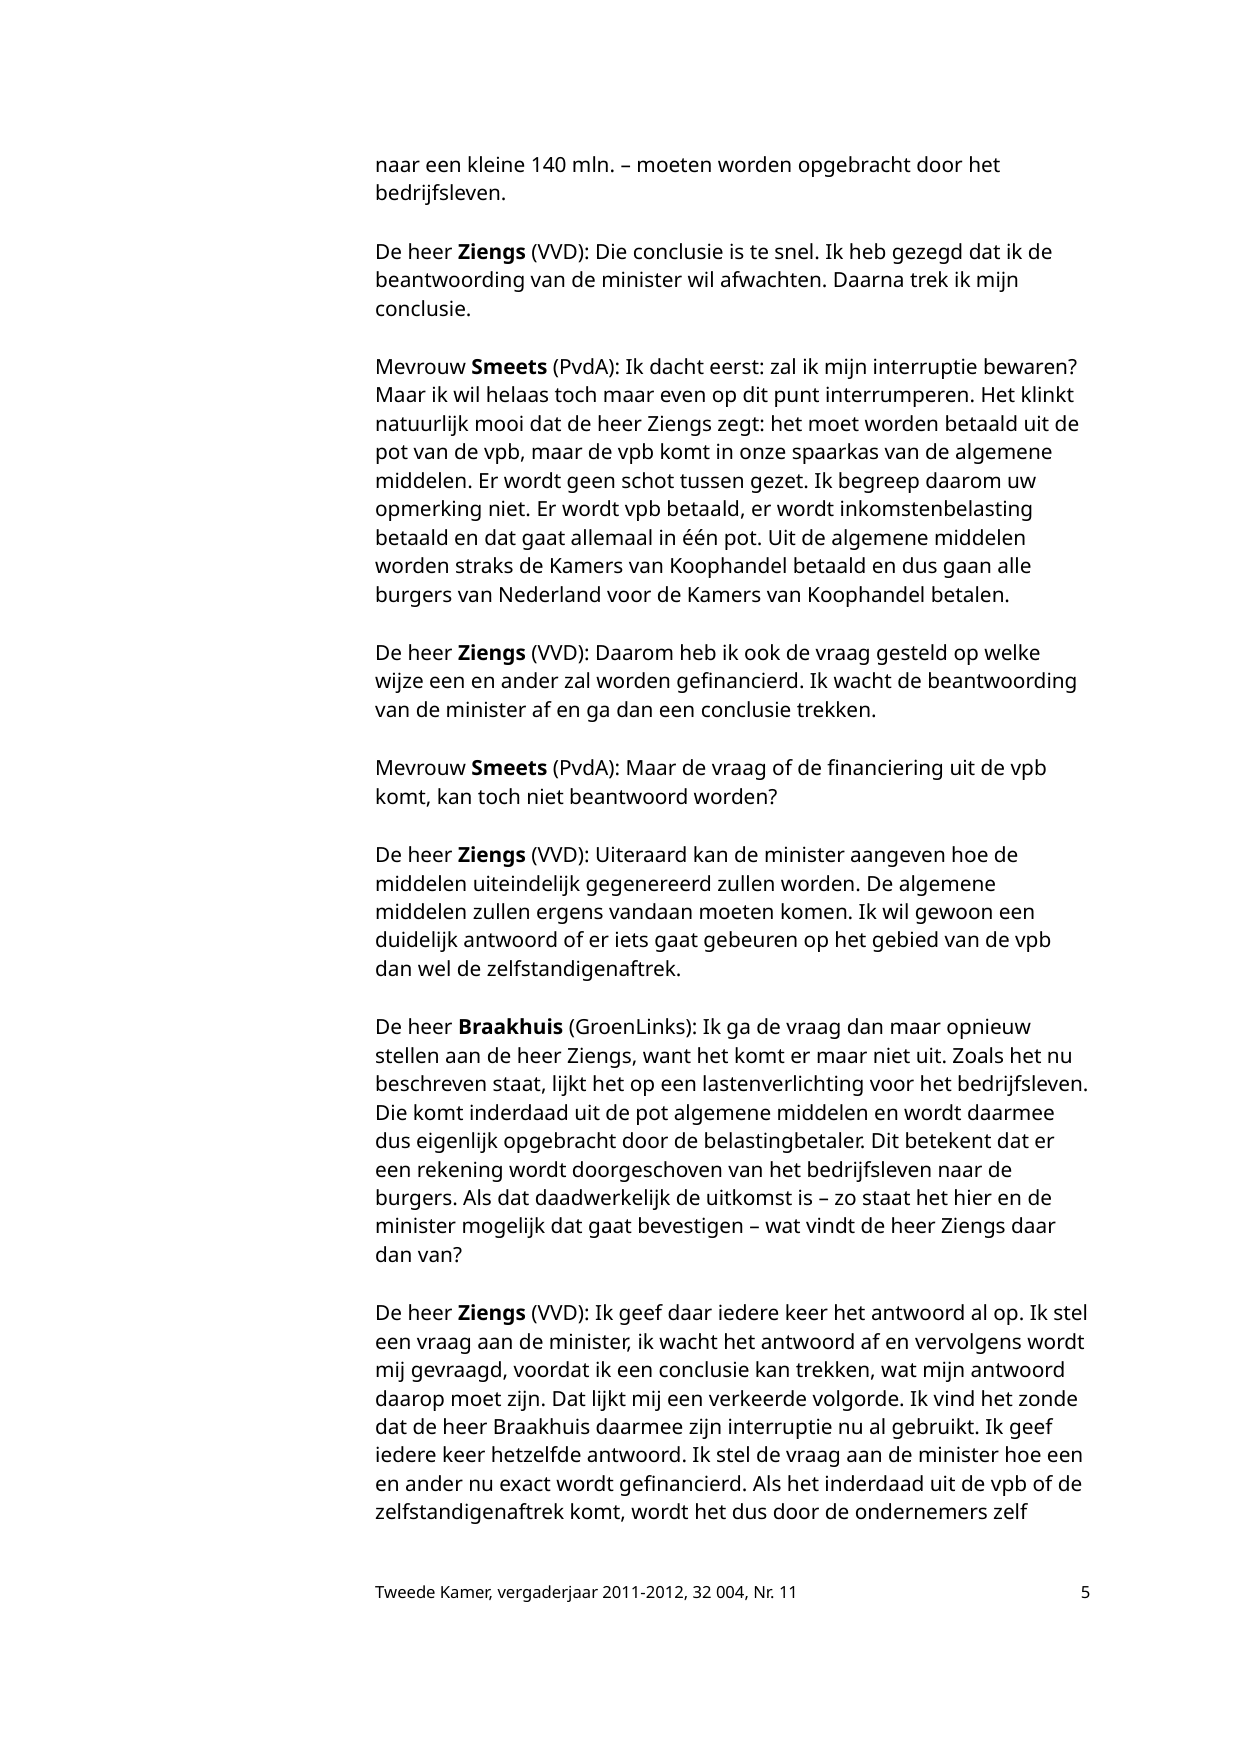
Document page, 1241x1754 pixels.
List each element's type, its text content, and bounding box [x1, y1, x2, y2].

text De heer Braakhuis (GroenLinks): Ik ga de vraag dan maar opnieuw stellen aan de heer Ziengs, want het komt er maar niet uit. Zoals het nu beschreven staat, lijkt het op een lastenverlichting voor het bedrijfsleven. Die komt inderdaad uit de pot algemene middelen en wordt daarmee dus eigenlijk opgebracht door de belastingbetaler. Dit betekent dat er een rekening wordt doorgeschoven van het bedrijfsleven naar de burgers. Als dat daadwerkelijk de uitkomst is – zo staat het hier en de minister mogelijk dat gaat bevestigen – wat vindt de heer Ziengs daar dan van? [375, 1012, 1090, 1268]
text De heer Ziengs (VVD): Ik geef daar iedere keer het antwoord al op. Ik stel een vraag aan de minister, ik wacht het antwoord af en vervolgens wordt mij gevraagd, voordat ik een conclusie kan trekken, wat mijn antwoord daarop moet zijn. Dat lijkt mij een verkeerde volgorde. Ik vind het zonde dat de heer Braakhuis daarmee zijn interruptie nu al gebruikt. Ik geef iedere keer hetzelfde antwoord. Ik stel de vraag aan de minister hoe een en ander nu exact wordt gefinancierd. Als het inderdaad uit de vpb of de zelfstandigenaftrek komt, wordt het dus door de ondernemers zelf [375, 1298, 1090, 1526]
text De heer Ziengs (VVD): Uiteraard kan de minister aangeven hoe de middelen uiteindelijk gegenereerd zullen worden. De algemene middelen zullen ergens vandaan moeten komen. Ik wil gewoon een duidelijk antwoord of er iets gaat gebeuren op het gebied van de vpb dan wel de zelfstandigenaftrek. [375, 840, 1090, 982]
text naar een kleine 140 mln. – moeten worden opgebracht door het bedrijfsleven. [375, 150, 1090, 207]
text De heer Ziengs (VVD): Daarom heb ik ook de vraag gesteld op welke wijze een en ander zal worden gefinancierd. Ik wacht de beantwoording van de minister af en ga dan een conclusie trekken. [375, 638, 1090, 723]
text Mevrouw Smeets (PvdA): Maar de vraag of de financiering uit de vpb komt, kan toch niet beantwoord worden? [375, 753, 1090, 810]
text Mevrouw Smeets (PvdA): Ik dacht eerst: zal ik mijn interruptie bewaren? Maar ik wil helaas toch maar even op dit punt interrumperen. Het klinkt natuurlijk mooi dat de heer Ziengs zegt: het moet worden betaald uit de pot van de vpb, maar de vpb komt in onze spaarkas van de algemene middelen. Er wordt geen schot tussen gezet. Ik begreep daarom uw opmerking niet. Er wordt vpb betaald, er wordt inkomstenbelasting betaald en dat gaat allemaal in één pot. Uit de algemene middelen worden straks de Kamers van Koophandel betaald en dus gaan alle burgers van Nederland voor de Kamers van Koophandel betalen. [375, 352, 1090, 608]
text De heer Ziengs (VVD): Die conclusie is te snel. Ik heb gezegd dat ik de beantwoording van de minister wil afwachten. Daarna trek ik mijn conclusie. [375, 237, 1090, 322]
